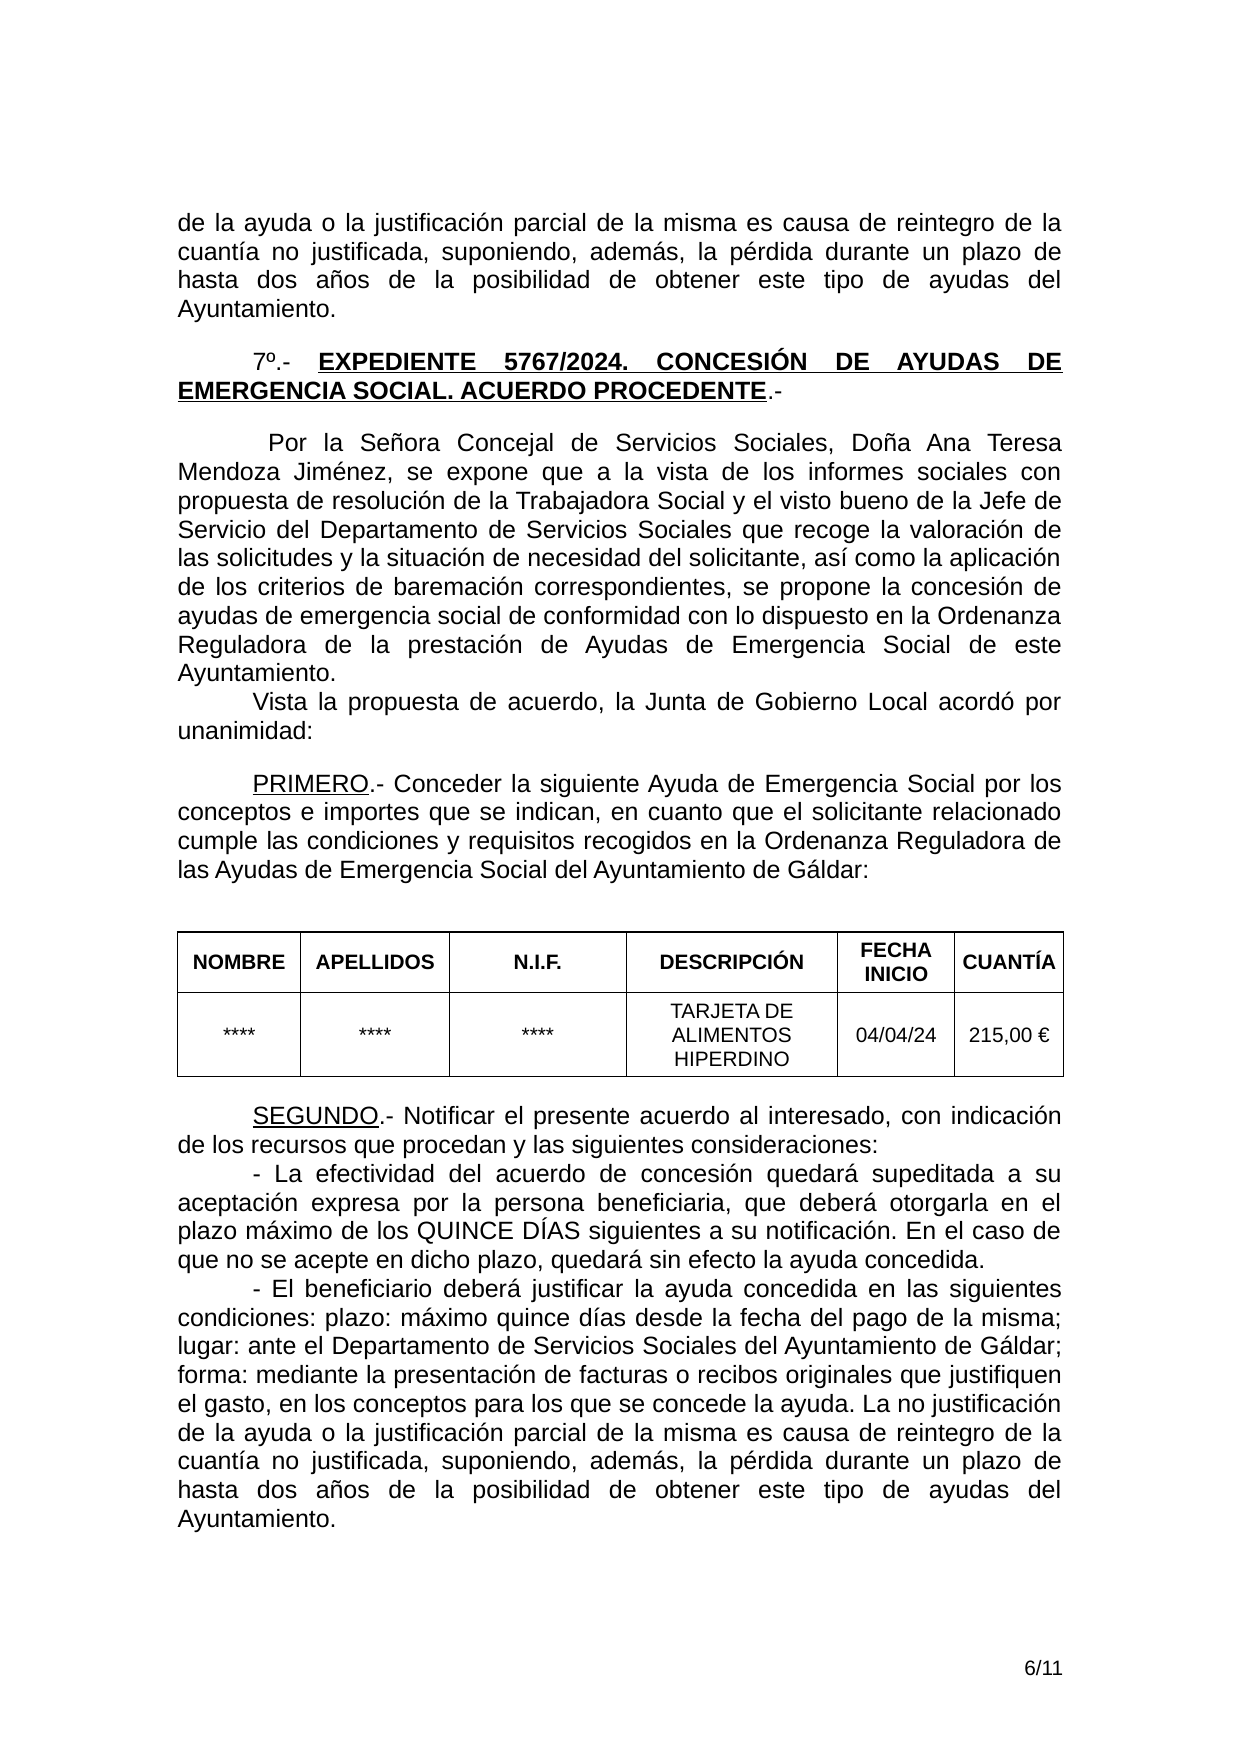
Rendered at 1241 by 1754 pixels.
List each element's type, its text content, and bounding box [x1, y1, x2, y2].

table_cell TARJETA DE ALIMENTOS HIPERDINO [627, 993, 837, 1076]
table_cell 04/04/24 [838, 993, 954, 1076]
table_header NOMBRE [178, 933, 300, 992]
text - El beneficiario deberá justificar la ayuda concedida en las siguientes condiciones: plazo: máximo quince días desde la fecha del pago de la misma; lugar: ante el Departamento de Servicios Sociales del Ayuntamiento de Gáldar; forma: mediante la presentación de facturas o recibos originales que justifiquen el gasto, en los conceptos para los que se concede la ayuda. La no justificación de la ayuda o la justificación parcial de la misma es causa de reintegro de la cuantía no justificada, suponiendo, además, la pérdida durante un plazo de hasta dos años de la posibilidad de obtener este tipo de ayudas del Ayuntamiento. [177, 1274, 1063, 1532]
text Por la Señora Concejal de Servicios Sociales, Doña Ana Teresa Mendoza Jiménez, se expone que a la vista de los informes sociales con propuesta de resolución de la Trabajadora Social y el visto bueno de la Jefe de Servicio del Departamento de Servicios Sociales que recoge la valoración de las solicitudes y la situación de necesidad del solicitante, así como la aplicación de los criterios de baremación correspondientes, se propone la concesión de ayudas de emergencia social de conformidad con lo dispuesto en la Ordenanza Reguladora de la prestación de Ayudas de Emergencia Social de este Ayuntamiento. [177, 428, 1063, 687]
text de la ayuda o la justificación parcial de la misma es causa de reintegro de la cuantía no justificada, suponiendo, además, la pérdida durante un plazo de hasta dos años de la posibilidad de obtener este tipo de ayudas del Ayuntamiento. [177, 208, 1063, 323]
table_header N.I.F. [450, 933, 626, 992]
text 7º.- EXPEDIENTE 5767/2024. CONCESIÓN DE AYUDAS DE EMERGENCIA SOCIAL. ACUERDO PROCEDENTE.- [177, 347, 1063, 404]
table_header FECHA INICIO [838, 933, 954, 992]
table_cell **** [178, 993, 300, 1076]
text - La efectividad del acuerdo de concesión quedará supeditada a su aceptación expresa por la persona beneficiaria, que deberá otorgarla en el plazo máximo de los QUINCE DÍAS siguientes a su notificación. En el caso de que no se acepte en dicho plazo, quedará sin efecto la ayuda concedida. [177, 1159, 1063, 1274]
table_header DESCRIPCIÓN [627, 933, 837, 992]
table_header CUANTÍA [955, 933, 1063, 992]
table_cell 215,00 € [955, 993, 1063, 1076]
table_cell **** [301, 993, 449, 1076]
text PRIMERO.- Conceder la siguiente Ayuda de Emergencia Social por los conceptos e importes que se indican, en cuanto que el solicitante relacionado cumple las condiciones y requisitos recogidos en la Ordenanza Reguladora de las Ayudas de Emergencia Social del Ayuntamiento de Gáldar: [177, 768, 1063, 883]
table_header APELLIDOS [301, 933, 449, 992]
text Vista la propuesta de acuerdo, la Junta de Gobierno Local acordó por unanimidad: [177, 687, 1063, 744]
table_cell **** [450, 993, 626, 1076]
text SEGUNDO.- Notificar el presente acuerdo al interesado, con indicación de los recursos que procedan y las siguientes consideraciones: [177, 1101, 1063, 1159]
